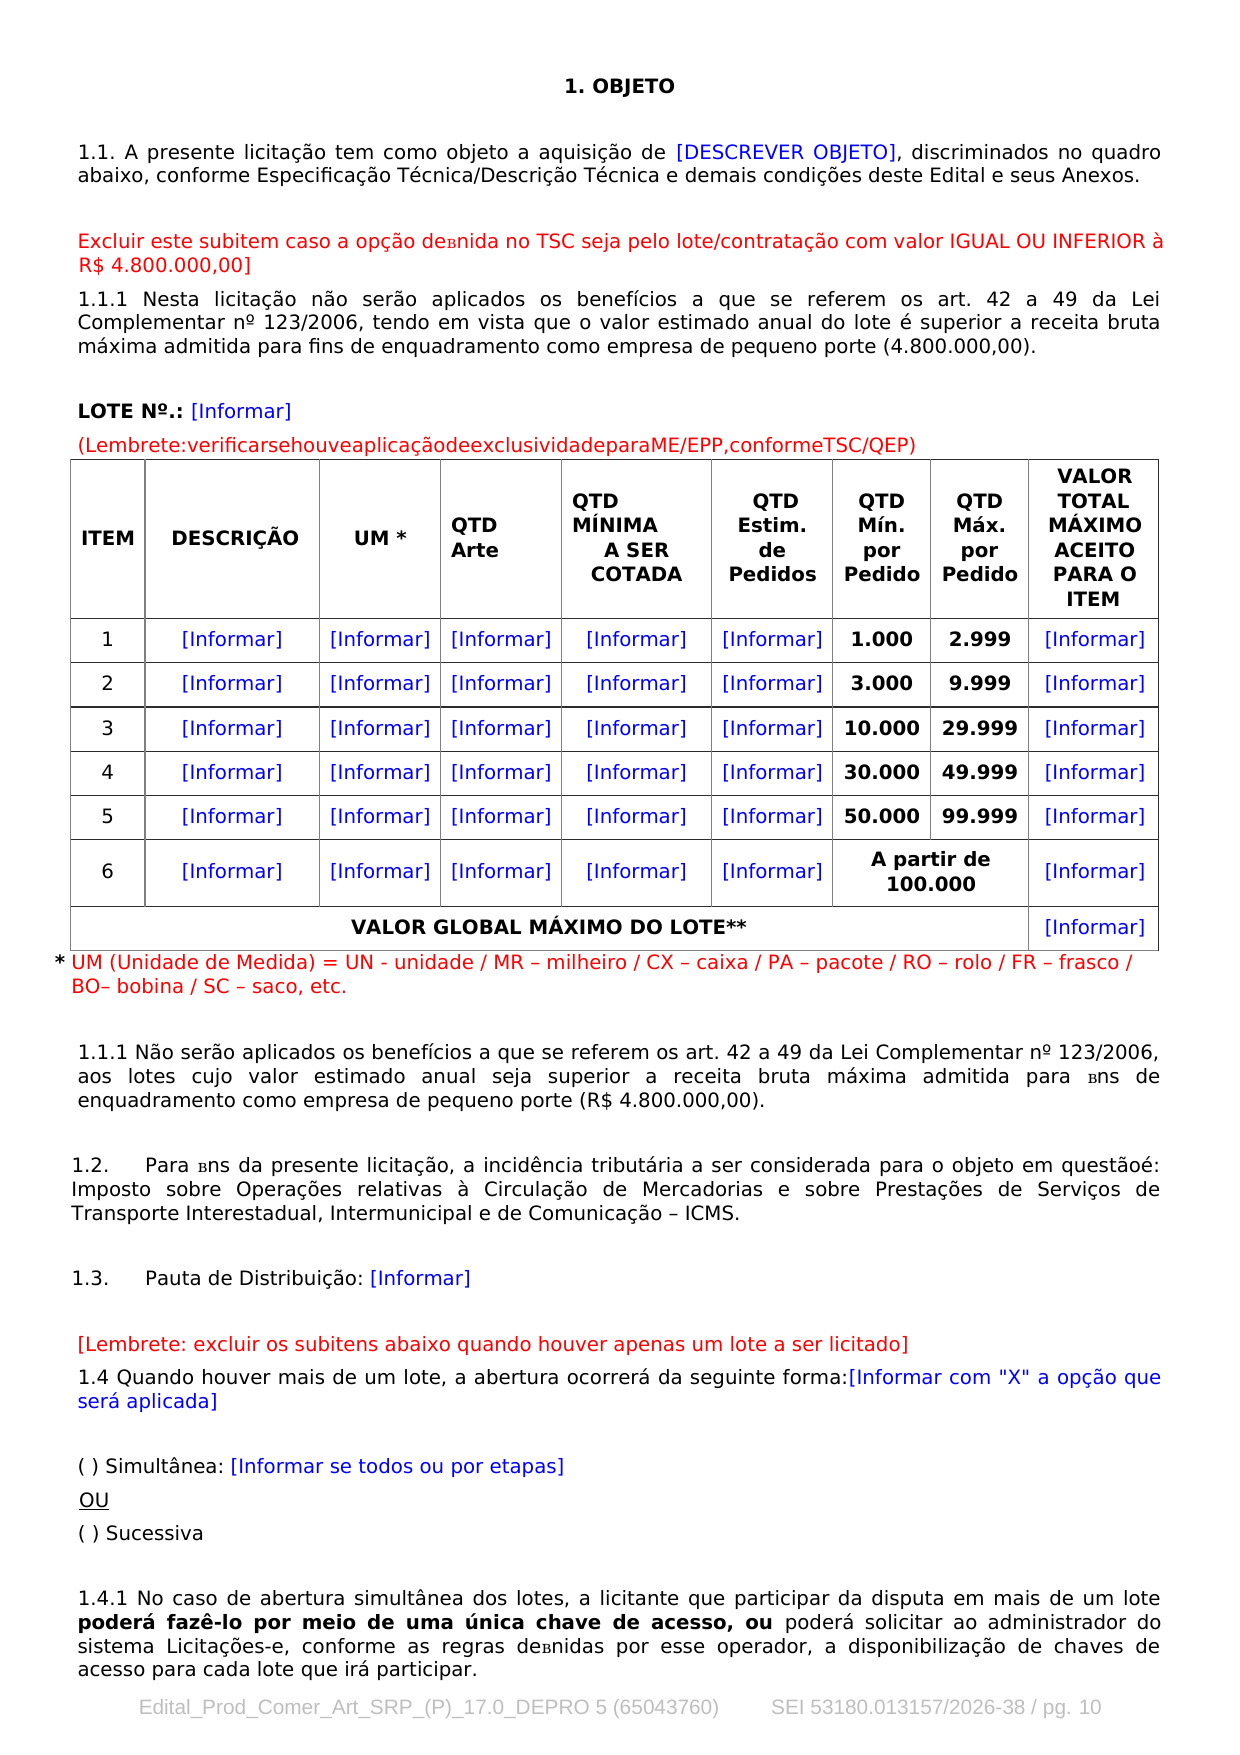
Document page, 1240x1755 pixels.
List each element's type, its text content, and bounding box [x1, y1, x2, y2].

text [Lembrete: excluir os subitens abaixo quando houver apenas um lote a ser licitado] [77, 1333, 1168, 1356]
table_cell [Informar] [441, 840, 561, 906]
table_header VALOR TOTAL MÁXIMO ACEITO PARA O ITEM [1029, 460, 1158, 618]
text Excluir este subitem caso a opção denida no TSC seja pelo lote/contratação com valor IGUAL OU INFERIOR à R$ 4.800.000,00] [77, 230, 1168, 277]
table_cell [Informar] [562, 840, 711, 906]
table_cell [Informar] [441, 663, 561, 706]
table_cell [Informar] [712, 619, 832, 662]
table_cell [Informar] [320, 708, 440, 751]
table_cell [Informar] [146, 708, 319, 751]
table_header QTD Máx. por Pedido [931, 460, 1028, 618]
table_cell A partir de 100.000 [833, 840, 1028, 906]
table_cell [Informar] [1029, 619, 1158, 662]
table_cell [Informar] [712, 796, 832, 839]
table_cell 30.000 [833, 752, 930, 795]
text (Lembrete:verificarsehouveaplicaçãodeexclusividadeparaME/EPP,conformeTSC/QEP) [77, 434, 1168, 457]
table_cell [Informar] [562, 752, 711, 795]
table_cell [Informar] [712, 840, 832, 906]
table_cell 1 [71, 619, 144, 662]
table_cell 10.000 [833, 708, 930, 751]
table_header ITEM [71, 460, 144, 618]
table_cell [Informar] [562, 796, 711, 839]
table_cell [Informar] [146, 840, 319, 906]
list Para ns da presente licitação, a incidência tributária a ser considerada para o objeto em questãoé: Imposto sobre Operações relativas à Circulação de Mercadorias e sobre Prestações de Serviços de Transporte Interestadual, Intermunicipal e de Comunicação – ICMS. [71, 1154, 1162, 1225]
text ( ) Sucessiva [77, 1522, 1162, 1545]
text 1.1.1 Nesta licitação não serão aplicados os benefícios a que se referem os art. 42 a 49 da Lei Complementar nº 123/2006, tendo em vista que o valor estimado anual do lote é superior a receita bruta máxima admitida para fins de enquadramento como empresa de pequeno porte (4.800.000,00). [77, 288, 1162, 358]
table_cell [Informar] [712, 663, 832, 706]
text ( ) Simultânea: [Informar se todos ou por etapas] [77, 1455, 797, 1478]
table_cell [Informar] [712, 752, 832, 795]
table_cell [Informar] [1029, 796, 1158, 839]
table_cell [Informar] [712, 708, 832, 751]
table_cell [Informar] [562, 708, 711, 751]
text 1.4.1 No caso de abertura simultânea dos lotes, a licitante que participar da disputa em mais de um lote poderá fazê-lo por meio de uma única chave de acesso, ou poderá solicitar ao administrador do sistema Licitações-e, conforme as regras denidas por esse operador, a disponibilização de chaves de acesso para cada lote que irá participar. [77, 1587, 1162, 1681]
text OU [79, 1489, 1168, 1512]
table_header QTD Estim. de Pedidos [712, 460, 832, 618]
table_cell VALOR GLOBAL MÁXIMO DO LOTE** [71, 907, 1028, 950]
table_cell [Informar] [146, 796, 319, 839]
list Pauta de Distribuição: [Informar] [71, 1267, 1162, 1290]
table_cell 1.000 [833, 619, 930, 662]
table_cell [Informar] [320, 619, 440, 662]
table_cell 5 [71, 796, 144, 839]
table_cell 2.999 [931, 619, 1028, 662]
table_cell [Informar] [1029, 907, 1158, 950]
table_cell 3.000 [833, 663, 930, 706]
table_cell [Informar] [441, 708, 561, 751]
table_cell [Informar] [1029, 840, 1158, 906]
table_cell 99.999 [931, 796, 1028, 839]
table_cell 6 [71, 840, 144, 906]
table_cell [Informar] [562, 619, 711, 662]
table_cell 4 [71, 752, 144, 795]
table_header UM * [320, 460, 440, 618]
table_cell [Informar] [1029, 752, 1158, 795]
table_cell [Informar] [146, 663, 319, 706]
table_cell [Informar] [320, 752, 440, 795]
table_cell [Informar] [1029, 708, 1158, 751]
table_cell [Informar] [320, 796, 440, 839]
table_cell [Informar] [146, 752, 319, 795]
table_cell [Informar] [320, 663, 440, 706]
table_header QTD MÍNIMA A SER COTADA [562, 460, 711, 618]
table_cell 2 [71, 663, 144, 706]
text 1.1.1 Não serão aplicados os benefícios a que se referem os art. 42 a 49 da Lei Complementar nº 123/2006, aos lotes cujo valor estimado anual seja superior a receita bruta máxima admitida para ns de enquadramento como empresa de pequeno porte (R$ 4.800.000,00). [77, 1041, 1162, 1112]
list UM (Unidade de Medida) = UN - unidade / MR – milheiro / CX – caixa / PA – pacote / RO – rolo / FR – frasco / BO– bobina / SC – saco, etc. [54, 951, 1162, 998]
table_cell [Informar] [320, 840, 440, 906]
table_cell 50.000 [833, 796, 930, 839]
table_cell 29.999 [931, 708, 1028, 751]
table_header DESCRIÇÃO [146, 460, 319, 618]
text 1.4 Quando houver mais de um lote, a abertura ocorrerá da seguinte forma:[Informar com "X" a opção que será aplicada] [77, 1366, 1162, 1413]
table_cell 49.999 [931, 752, 1028, 795]
text 1. OBJETO [72, 75, 1167, 98]
table_cell [Informar] [146, 619, 319, 662]
table_cell [Informar] [441, 796, 561, 839]
table_header QTD Mín. por Pedido [833, 460, 930, 618]
table_cell [Informar] [441, 752, 561, 795]
table_cell 9.999 [931, 663, 1028, 706]
table_cell 3 [71, 708, 144, 751]
table_cell [Informar] [441, 619, 561, 662]
table_header QTD Arte [441, 460, 561, 618]
table_cell [Informar] [1029, 663, 1158, 706]
table_cell [Informar] [562, 663, 711, 706]
text LOTE Nº.: [Informar] [77, 401, 797, 423]
text 1.1. A presente licitação tem como objeto a aquisição de [DESCREVER OBJETO], discriminados no quadro abaixo, conforme Especificação Técnica/Descrição Técnica e demais condições deste Edital e seus Anexos. [77, 141, 1162, 188]
